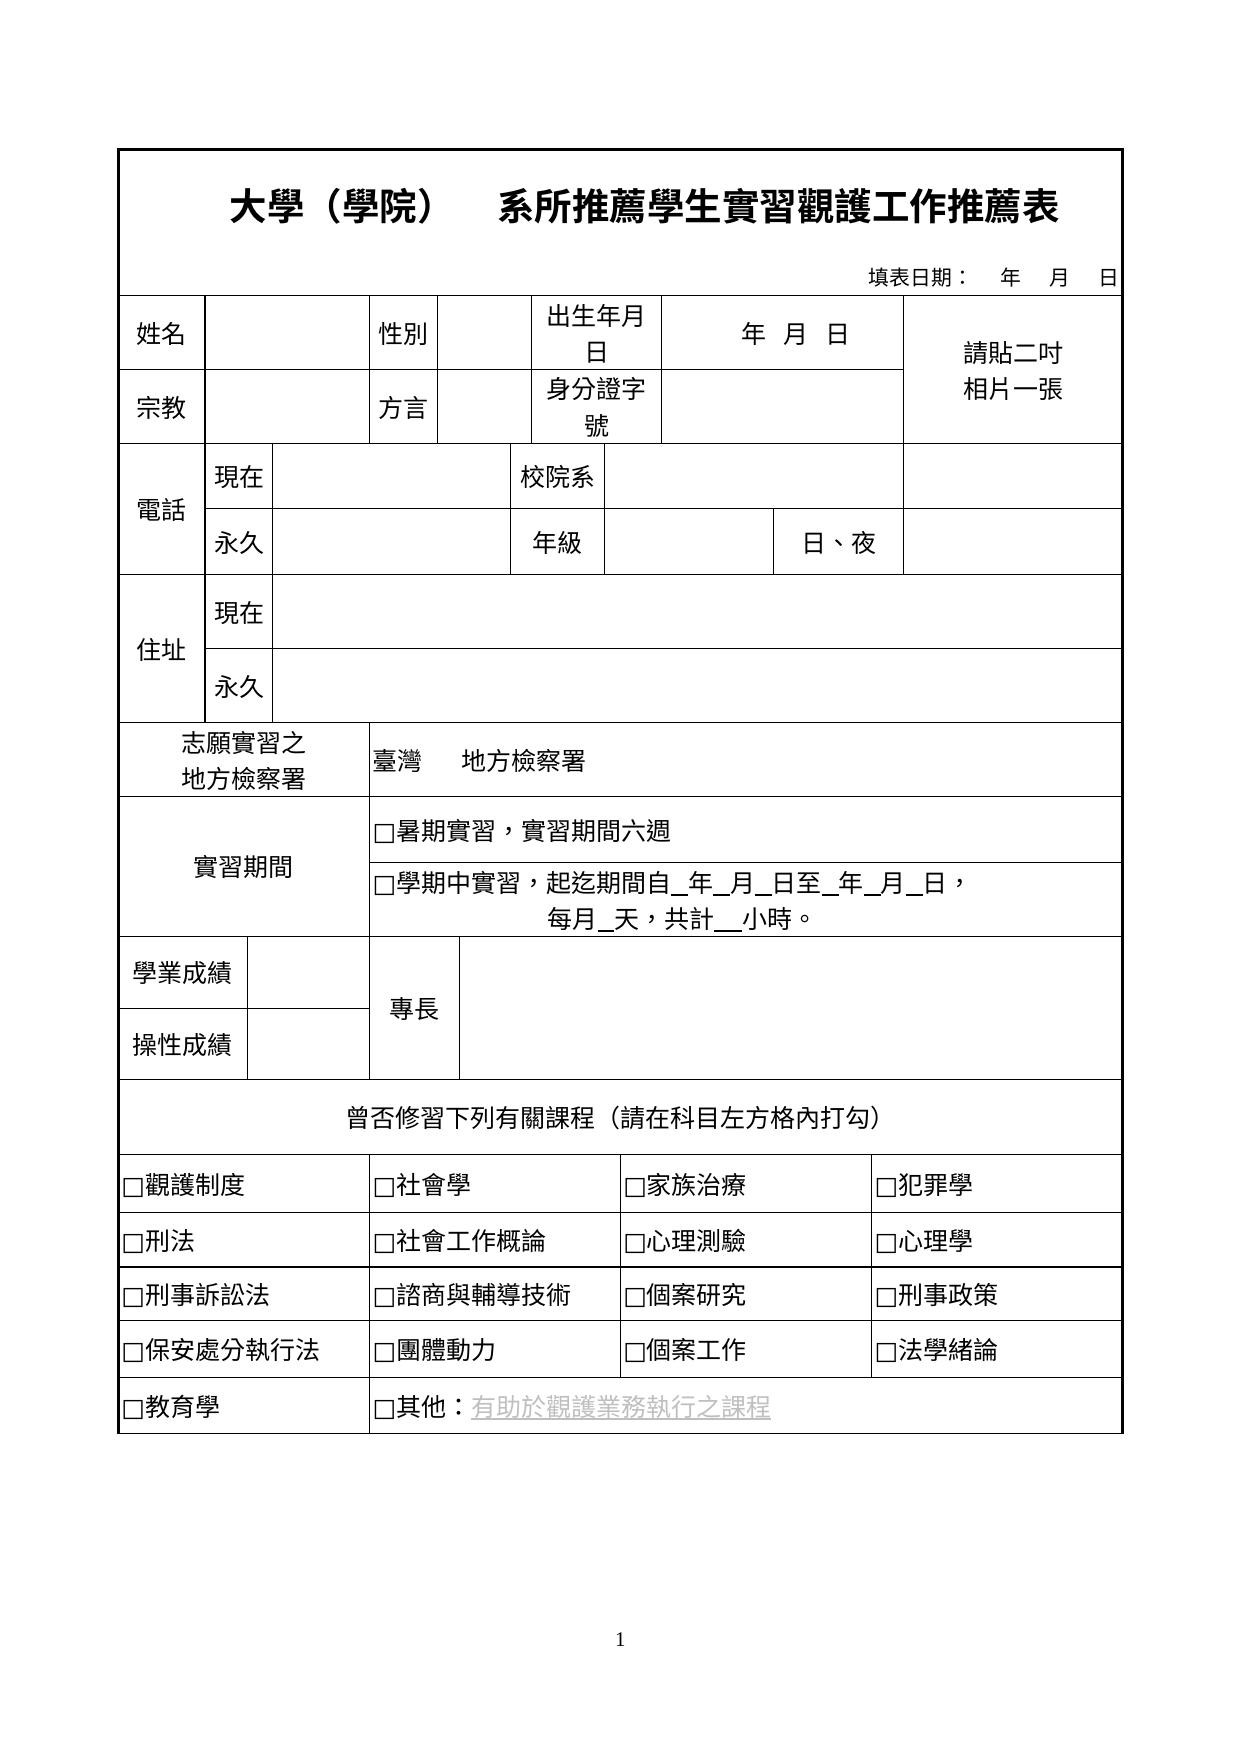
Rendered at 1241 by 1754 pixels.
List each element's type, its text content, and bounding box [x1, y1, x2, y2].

table_cell □其他：有助於觀護業務執行之課程 [370, 1378, 1121, 1433]
table_cell □教育學 [120, 1378, 369, 1433]
table_cell 方言 [370, 370, 437, 442]
table_cell □學期中實習，起迄期間自 年 月 日至 年 月 日， 每月 天，共計 小時。 [370, 863, 1121, 936]
table_cell [248, 937, 369, 1007]
table_cell □刑事政策 [872, 1268, 1121, 1320]
table_cell □法學緒論 [872, 1321, 1121, 1377]
table_cell 學業成績 [120, 937, 247, 1007]
table_cell □暑期實習，實習期間六週 [370, 797, 1121, 862]
table_cell □家族治療 [621, 1155, 871, 1212]
table_cell [438, 370, 531, 442]
table_cell [273, 509, 510, 574]
table_cell □犯罪學 [872, 1155, 1121, 1212]
table_cell 永久 [206, 509, 272, 574]
table_cell 專長 [370, 937, 459, 1079]
table_cell □社會工作概論 [370, 1213, 620, 1266]
table_cell □心理測驗 [621, 1213, 871, 1266]
table_cell 永久 [206, 649, 272, 722]
table_cell □個案研究 [621, 1268, 871, 1320]
table_header 大學（學院） 系所推薦學生實習觀護工作推薦表 [120, 151, 1121, 256]
table_cell 填表日期： 年 月 日 [120, 256, 1121, 295]
table_cell 實習期間 [120, 797, 369, 936]
table_cell □刑法 [120, 1213, 369, 1266]
table_cell □保安處分執行法 [120, 1321, 369, 1377]
table_cell □社會學 [370, 1155, 620, 1212]
table_cell 臺灣 地方檢察署 [370, 723, 1121, 796]
table_cell □個案工作 [621, 1321, 871, 1377]
table_cell 年級 [511, 509, 604, 574]
table_cell □觀護制度 [120, 1155, 369, 1212]
table_cell [460, 937, 1121, 1079]
table_cell [273, 444, 510, 508]
table_cell 宗教 [120, 370, 204, 442]
table_cell □團體動力 [370, 1321, 620, 1377]
table_cell [273, 649, 1121, 722]
table_cell 校院系 [511, 444, 604, 508]
table_cell [206, 370, 369, 442]
table_cell [904, 509, 1121, 574]
table_cell [248, 1009, 369, 1079]
table_cell 請貼二吋 相片一張 [904, 296, 1121, 442]
table_cell □刑事訴訟法 [120, 1268, 369, 1320]
table_cell 出生年月日 [532, 296, 661, 369]
table_cell [206, 296, 369, 369]
table_cell 志願實習之 地方檢察署 [120, 723, 369, 796]
table_cell 性別 [370, 296, 437, 369]
table_cell 日、夜 [774, 509, 903, 574]
table_cell 現在 [206, 575, 272, 648]
table_cell □心理學 [872, 1213, 1121, 1266]
table_cell 年 月 日 [662, 296, 903, 369]
table_cell 現在 [206, 444, 272, 508]
table_cell 操性成績 [120, 1009, 247, 1079]
table_cell 曾否修習下列有關課程（請在科目左方格內打勾） [120, 1080, 1121, 1154]
table_cell [662, 370, 903, 442]
table_cell [605, 509, 773, 574]
table_cell 住址 [120, 575, 204, 722]
table_cell [605, 444, 903, 508]
table_cell [438, 296, 531, 369]
table_cell 身分證字號 [532, 370, 661, 442]
table_cell 姓名 [120, 296, 204, 369]
table_cell [273, 575, 1121, 648]
table_cell □諮商與輔導技術 [370, 1268, 620, 1320]
table_cell [904, 444, 1121, 508]
table_cell 電話 [120, 444, 204, 574]
